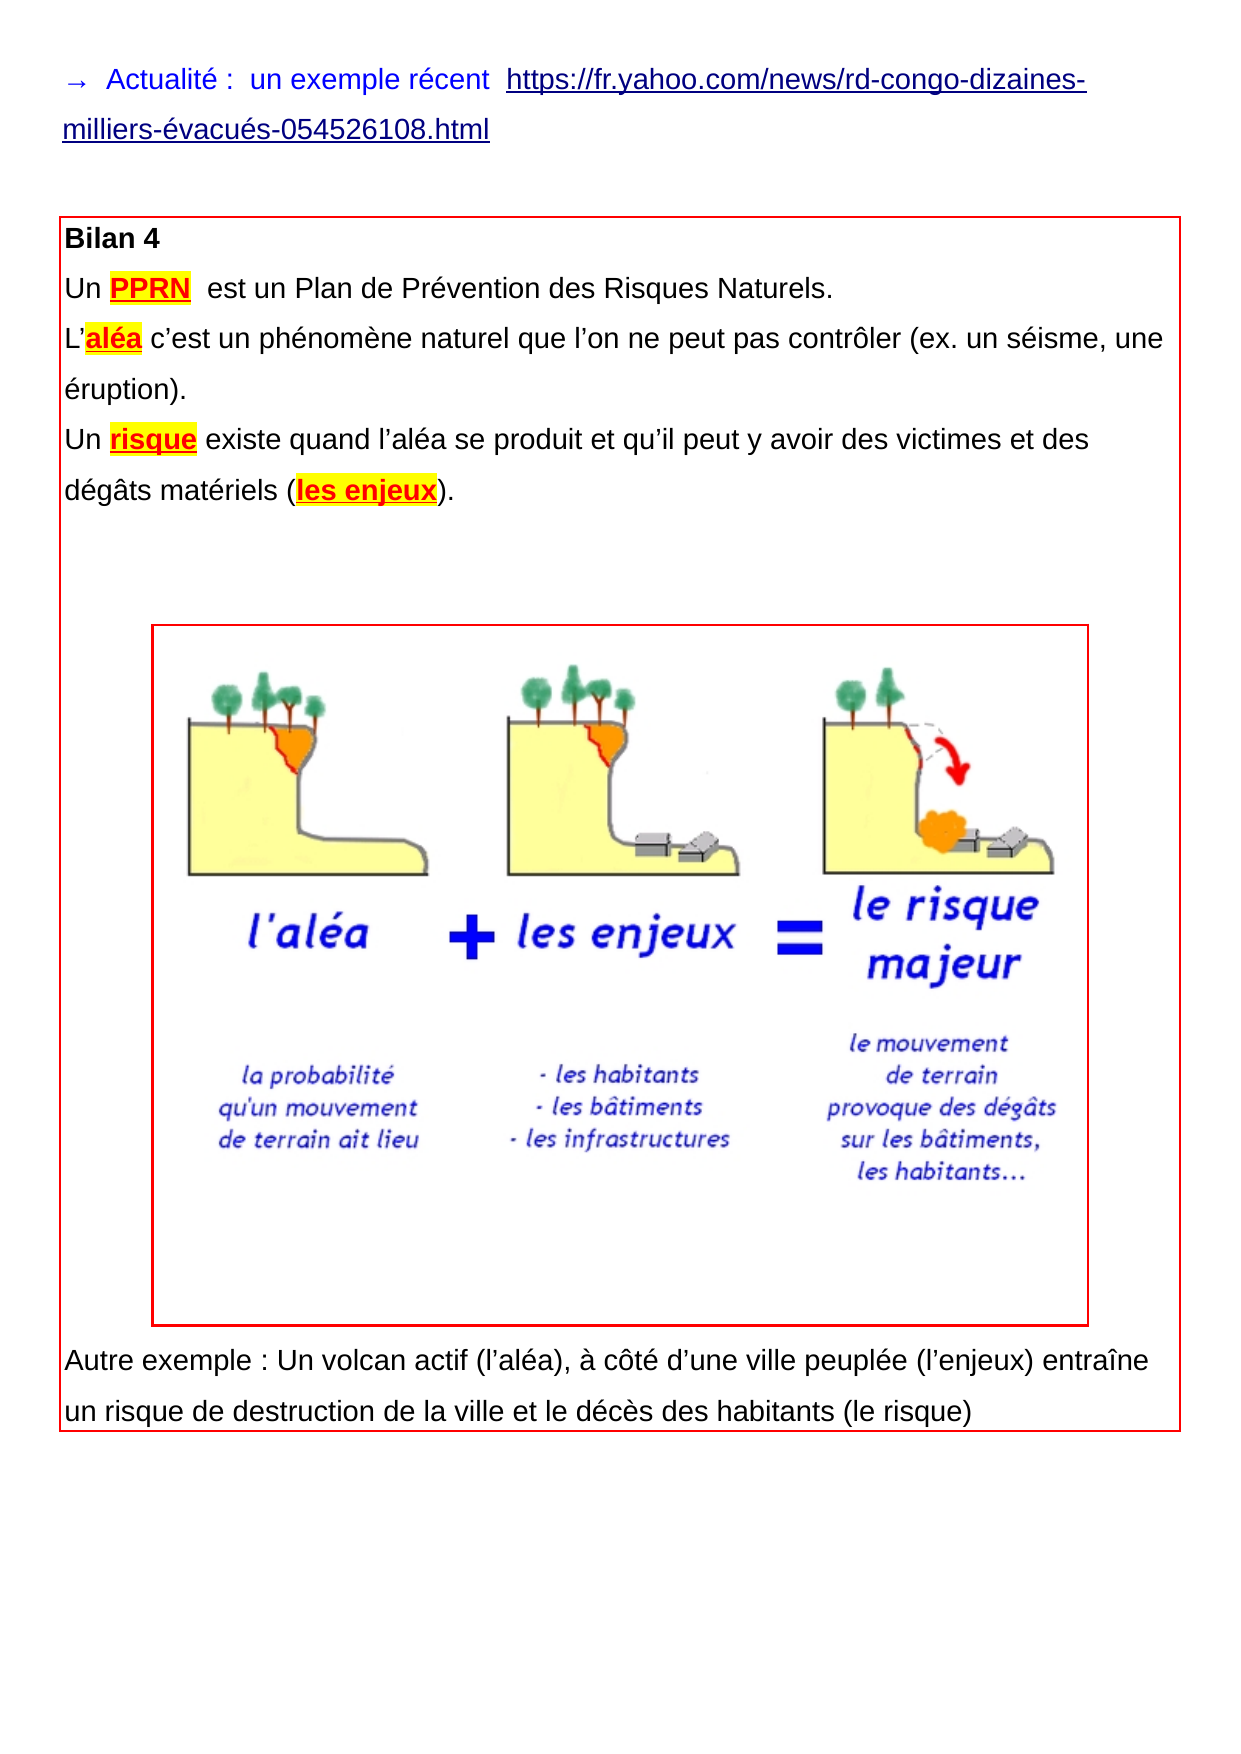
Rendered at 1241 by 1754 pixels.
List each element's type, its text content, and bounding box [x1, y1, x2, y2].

text L’aléa c’est un phénomène naturel que l’on ne peut pas contrôler (ex. un séisme, une éruption). [61, 316, 1179, 405]
text → Actualité : un exemple récent https://fr.yahoo.com/news/rd-congo-dizaines-milliers-évacués-054526108.html [59, 59, 1181, 146]
text Un PPRN est un Plan de Prévention des Risques Naturels. [61, 266, 1179, 305]
text Autre exemple : Un volcan actif (l’aléa), à côté d’une ville peuplée (l’enjeux) entraîne un risque de destruction de la ville et le décès des habitants (le risque) [61, 618, 1179, 1430]
text Bilan 4 [61, 218, 1179, 254]
picture [156, 628, 1084, 1322]
text Un risque existe quand l’aléa se produit et qu’il peut y avoir des victimes et des dégâts matériels (les enjeux). [61, 417, 1179, 506]
